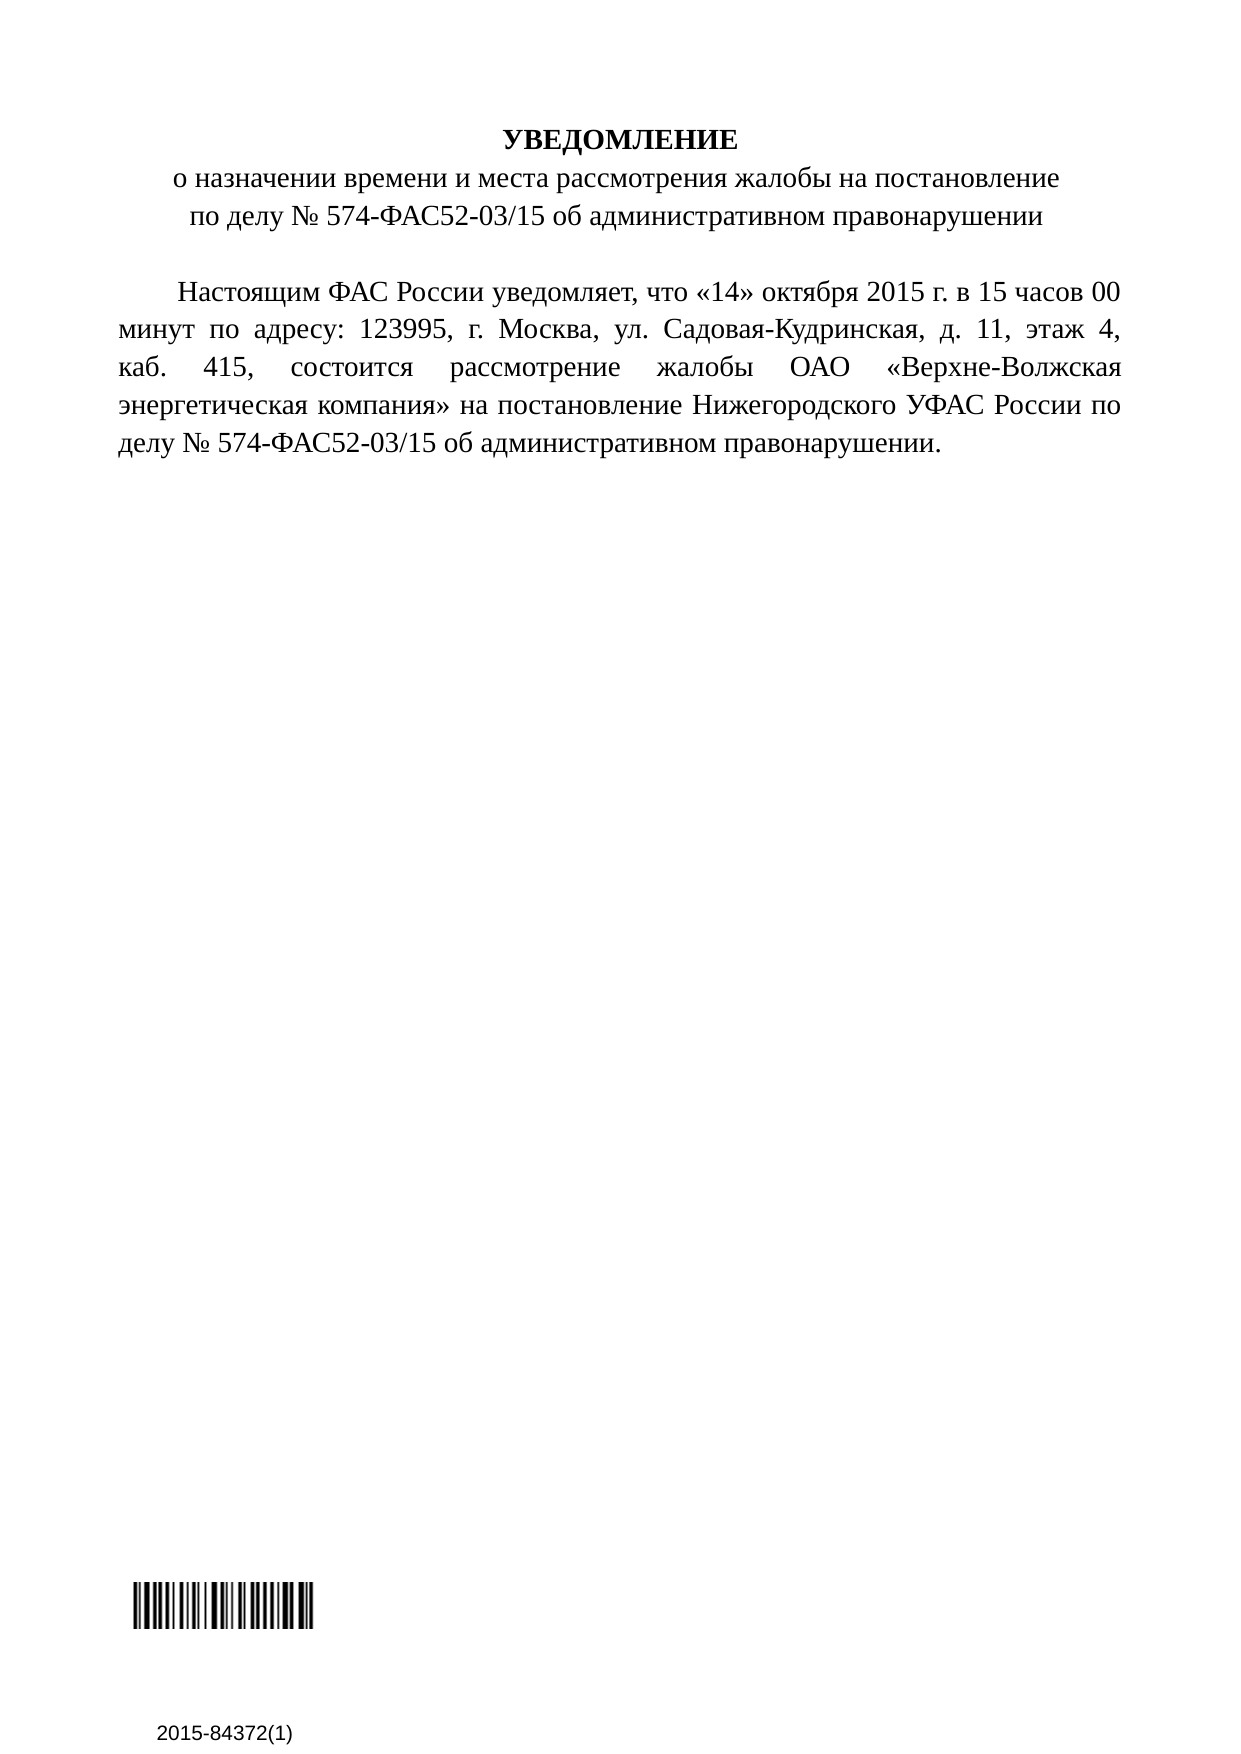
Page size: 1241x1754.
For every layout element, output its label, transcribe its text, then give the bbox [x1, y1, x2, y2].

subtitle по делу № 574-ФАС52-03/15 об административном правонарушении [118, 194, 1122, 232]
subtitle о назначении времени и места рассмотрения жалобы на постановление [118, 156, 1122, 194]
subtitle УВЕДОМЛЕНИЕ [118, 118, 1122, 156]
text Настоящим ФАС России уведомляет, что «14» октября 2015 г. в 15 часов 00 минут по адресу: 123995, г. Москва, ул. Садовая-Кудринская, д. 11, этаж 4, каб. 415, состоится рассмотрение жалобы ОАО «Верхне-Волжская энергетическая компания» на постановление Нижегородского УФАС России по делу № 574-ФАС52-03/15 об административном правонарушении. [118, 269, 1122, 458]
picture [118, 1582, 331, 1629]
